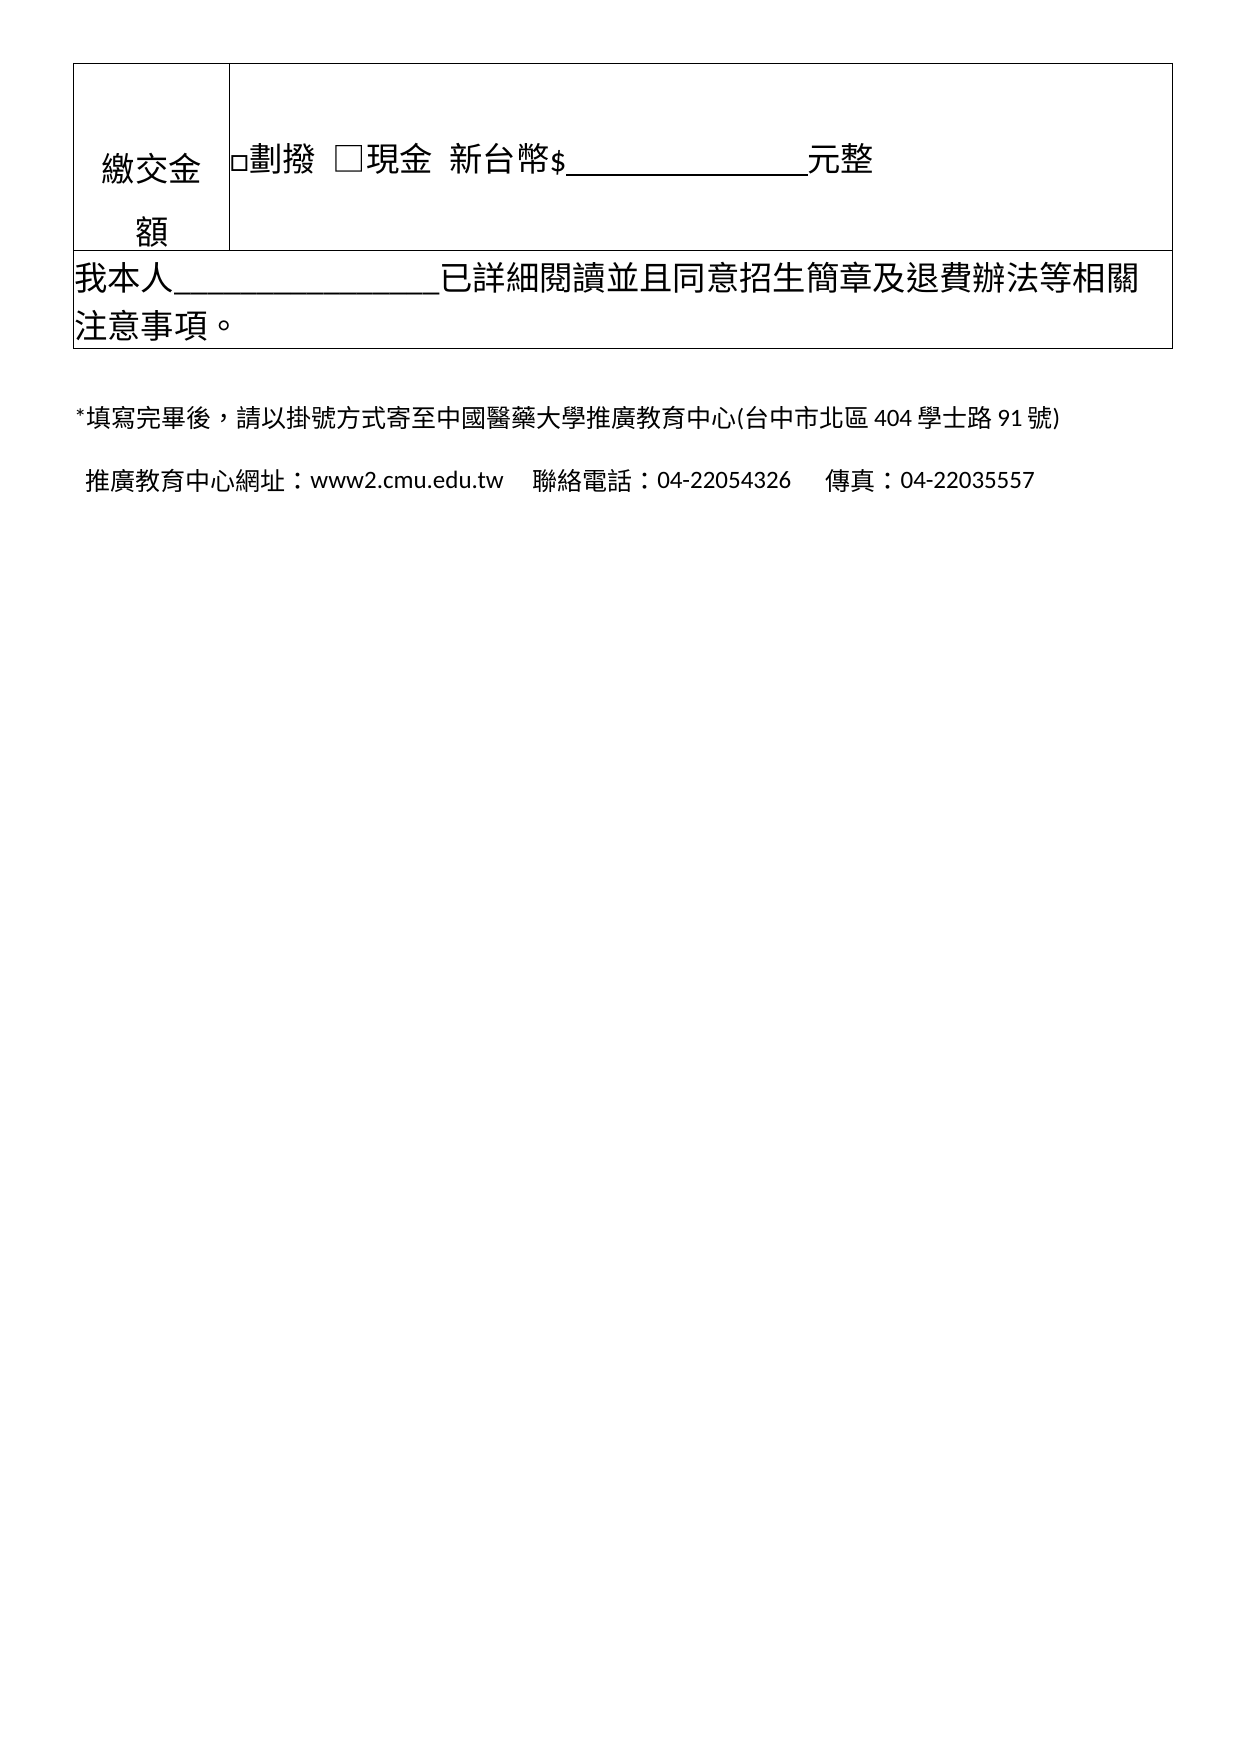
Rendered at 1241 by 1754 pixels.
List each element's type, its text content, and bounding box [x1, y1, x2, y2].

table_cell □劃撥 □現金 新台幣$ 元整 [230, 64, 1172, 250]
table_cell 我本人________________已詳細閱讀並且同意招生簡章及退費辦法等相關注意事項。 [74, 251, 1172, 348]
table_cell 繳交金額 [74, 64, 229, 250]
text 推廣教育中心網址：www2.cmu.edu.tw 聯絡電話：04-22054326 傳真：04-22035557 [74, 438, 1166, 500]
text *填寫完畢後，請以掛號方式寄至中國醫藥大學推廣教育中心(台中市北區404學士路91號) [74, 375, 1166, 438]
